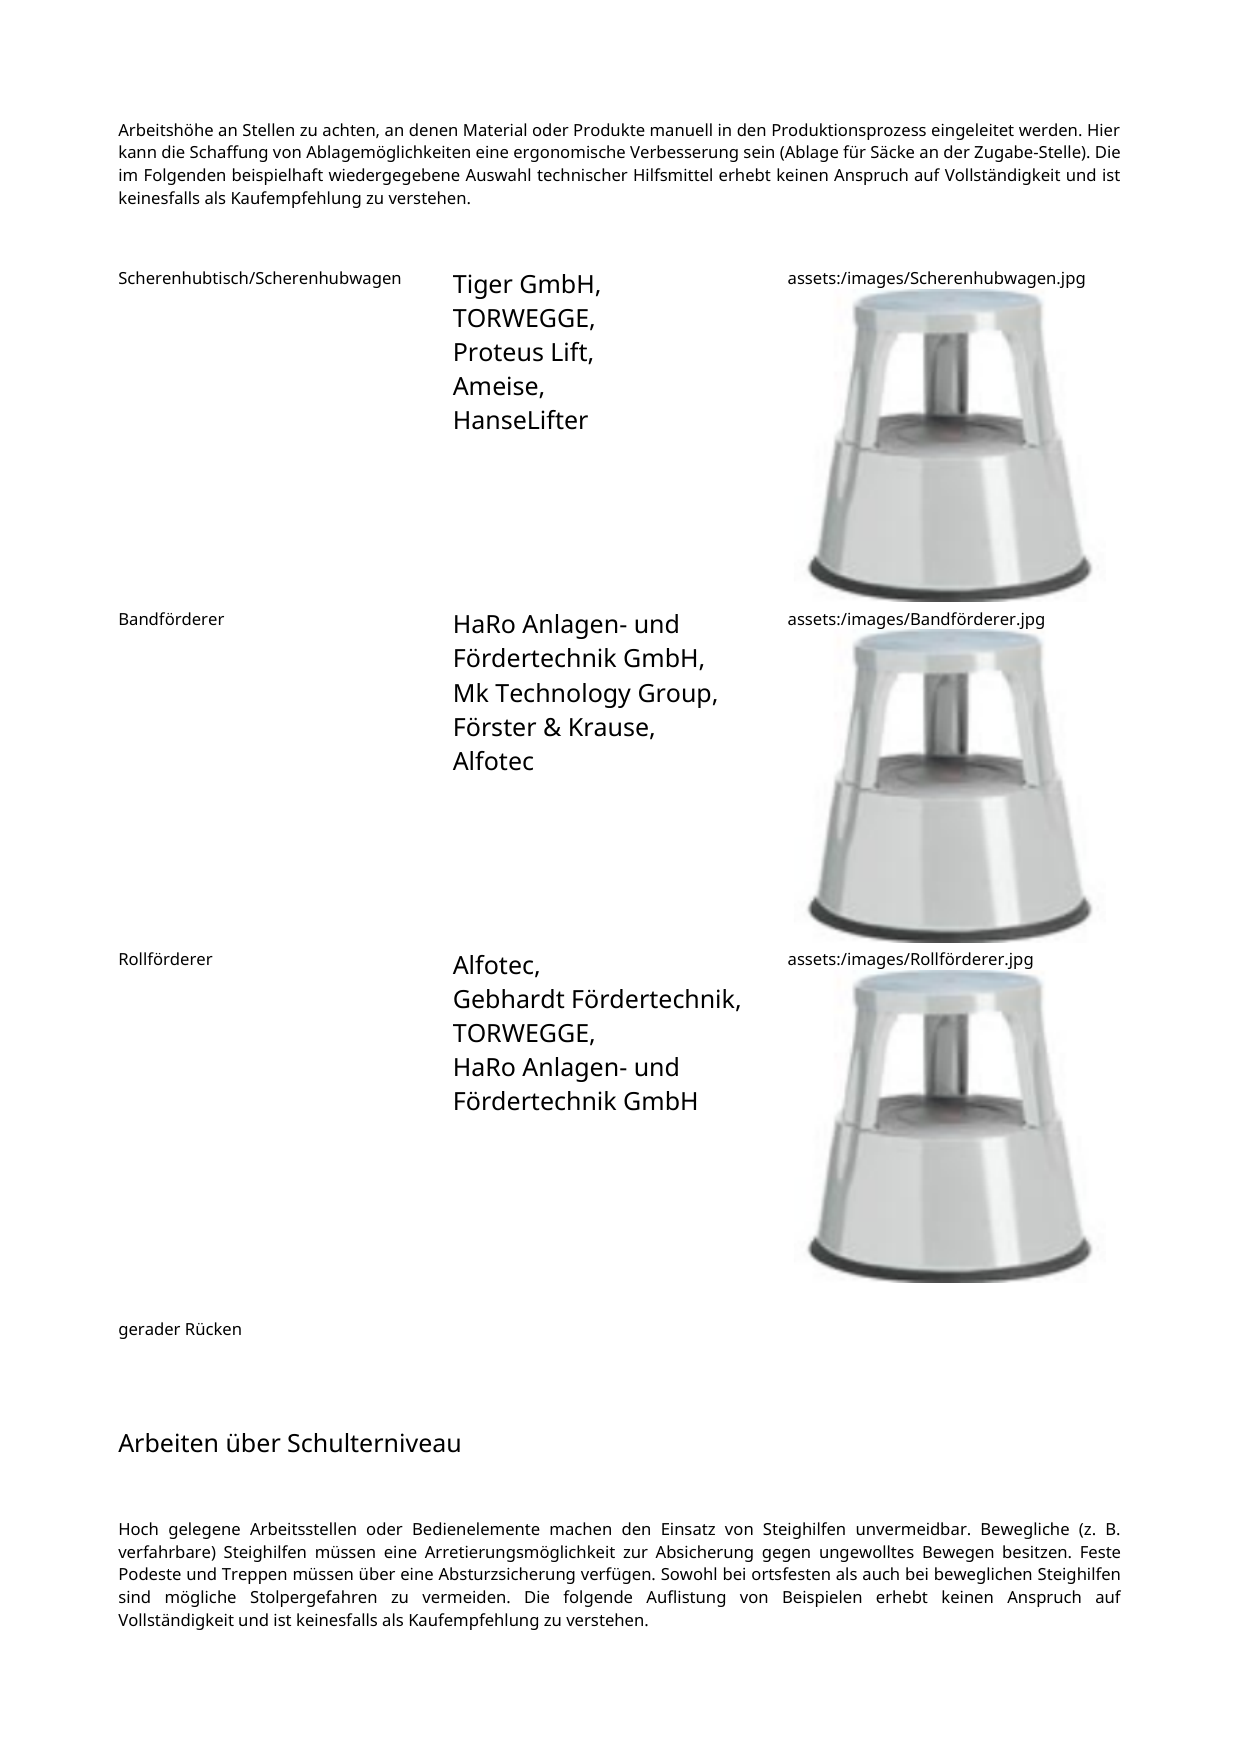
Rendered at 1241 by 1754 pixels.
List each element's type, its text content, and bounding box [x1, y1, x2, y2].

text Arbeiten über Schulterniveau [118, 1426, 1122, 1518]
text [118, 1340, 1122, 1426]
text gerader Rücken [118, 1317, 1122, 1340]
table_header Scherenhubtisch/Scherenhubwagen [118, 266, 453, 607]
table_cell Rollförderer [118, 948, 453, 1288]
table_cell Bandförderer [118, 607, 453, 948]
table_header Tiger GmbH, TORWEGGE, Proteus Lift, Ameise, HanseLifter [453, 266, 787, 607]
text [118, 209, 1122, 266]
text Hoch gelegene Arbeitsstellen oder Bedienelemente machen den Einsatz von Steighilfen unvermeidbar. Bewegliche (z. B. verfahrbare) Steighilfen müssen eine Arretierungsmöglichkeit zur Absicherung gegen ungewolltes Bewegen besitzen. Feste Podeste und Treppen müssen über eine Absturzsicherung verfügen. Sowohl bei ortsfesten als auch bei beweglichen Steighilfen sind mögliche Stolpergefahren zu vermeiden. Die folgende Auflistung von Beispielen erhebt keinen Anspruch auf Vollständigkeit und ist keinesfalls als Kaufempfehlung zu verstehen. [118, 1518, 1122, 1631]
table_header assets:/images/Scherenhubwagen.jpg [788, 266, 1122, 607]
table_cell assets:/images/Rollförderer.jpg [788, 948, 1122, 1288]
table_cell HaRo Anlagen- und Fördertechnik GmbH, Mk Technology Group, Förster & Krause, Alfotec [453, 607, 787, 948]
text [118, 1288, 1122, 1317]
table_cell Alfotec, Gebhardt Fördertechnik, TORWEGGE, HaRo Anlagen- und Fördertechnik GmbH [453, 948, 787, 1288]
text Arbeitshöhe an Stellen zu achten, an denen Material oder Produkte manuell in den Produktionsprozess eingeleitet werden. Hier kann die Schaffung von Ablagemöglichkeiten eine ergonomische Verbesserung sein (Ablage für Säcke an der Zugabe-Stelle). Die im Folgenden beispielhaft wiedergegebene Auswahl technischer Hilfsmittel erhebt keinen Anspruch auf Vollständigkeit und ist keinesfalls als Kaufempfehlung zu verstehen. [118, 118, 1122, 209]
table_cell assets:/images/Bandförderer.jpg [788, 607, 1122, 948]
